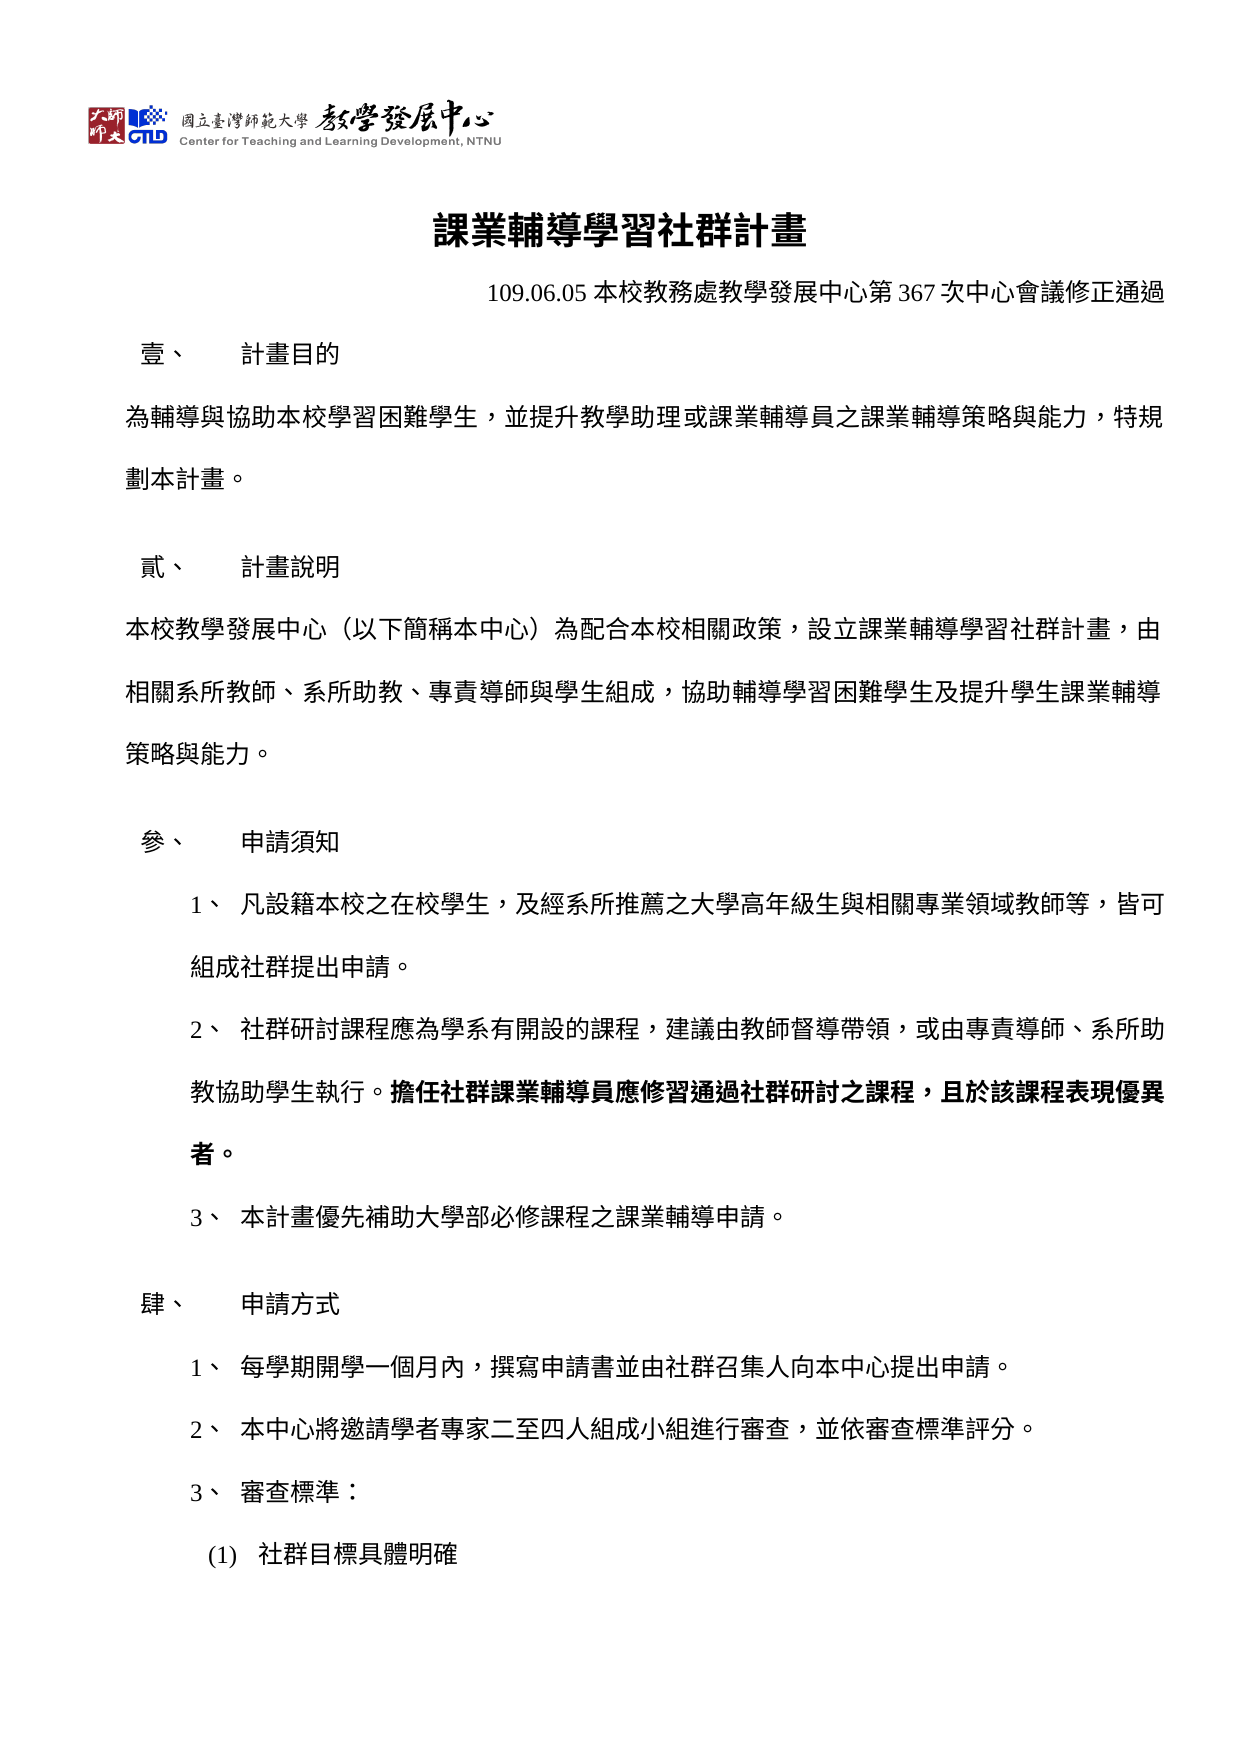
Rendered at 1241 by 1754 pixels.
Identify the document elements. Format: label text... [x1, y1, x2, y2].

list 本中心將邀請學者專家二至四人組成小組進行審查，並依審查標準評分。 [190, 1386, 1165, 1448]
list 本計畫優先補助大學部必修課程之課業輔導申請。 [190, 1173, 1165, 1236]
list 審查標準： [190, 1448, 1165, 1511]
list 凡設籍本校之在校學生，及經系所推薦之大學高年級生與相關專業領域教師等，皆可組成社群提出申請。 [190, 861, 1165, 986]
text 課業輔導學習社群計畫 [75, 186, 1165, 248]
list 社群目標具體明確 [208, 1511, 1165, 1573]
text 本校教學發展中心（以下簡稱本中心）為配合本校相關政策，設立課業輔導學習社群計畫，由相關系所教師、系所助教、專責導師與學生組成，協助輔導學習困難學生及提升學生課業輔導策略與能力。 [125, 586, 1165, 773]
list 申請方式 [140, 1261, 1165, 1323]
list 計畫目的 [140, 311, 1165, 373]
list 申請須知 [140, 798, 1165, 861]
list 每學期開學一個月內，撰寫申請書並由社群召集人向本中心提出申請。 [190, 1323, 1165, 1386]
list 計畫說明 [140, 523, 1165, 586]
text 為輔導與協助本校學習困難學生，並提升教學助理或課業輔導員之課業輔導策略與能力，特規劃本計畫。 [125, 373, 1165, 498]
text 109.06.05 本校教務處教學發展中心第367次中心會議修正通過 [125, 248, 1165, 311]
list 社群研討課程應為學系有開設的課程，建議由教師督導帶領，或由專責導師、系所助教協助學生執行。擔任社群課業輔導員應修習通過社群研討之課程，且於該課程表現優異者。 [190, 986, 1165, 1173]
